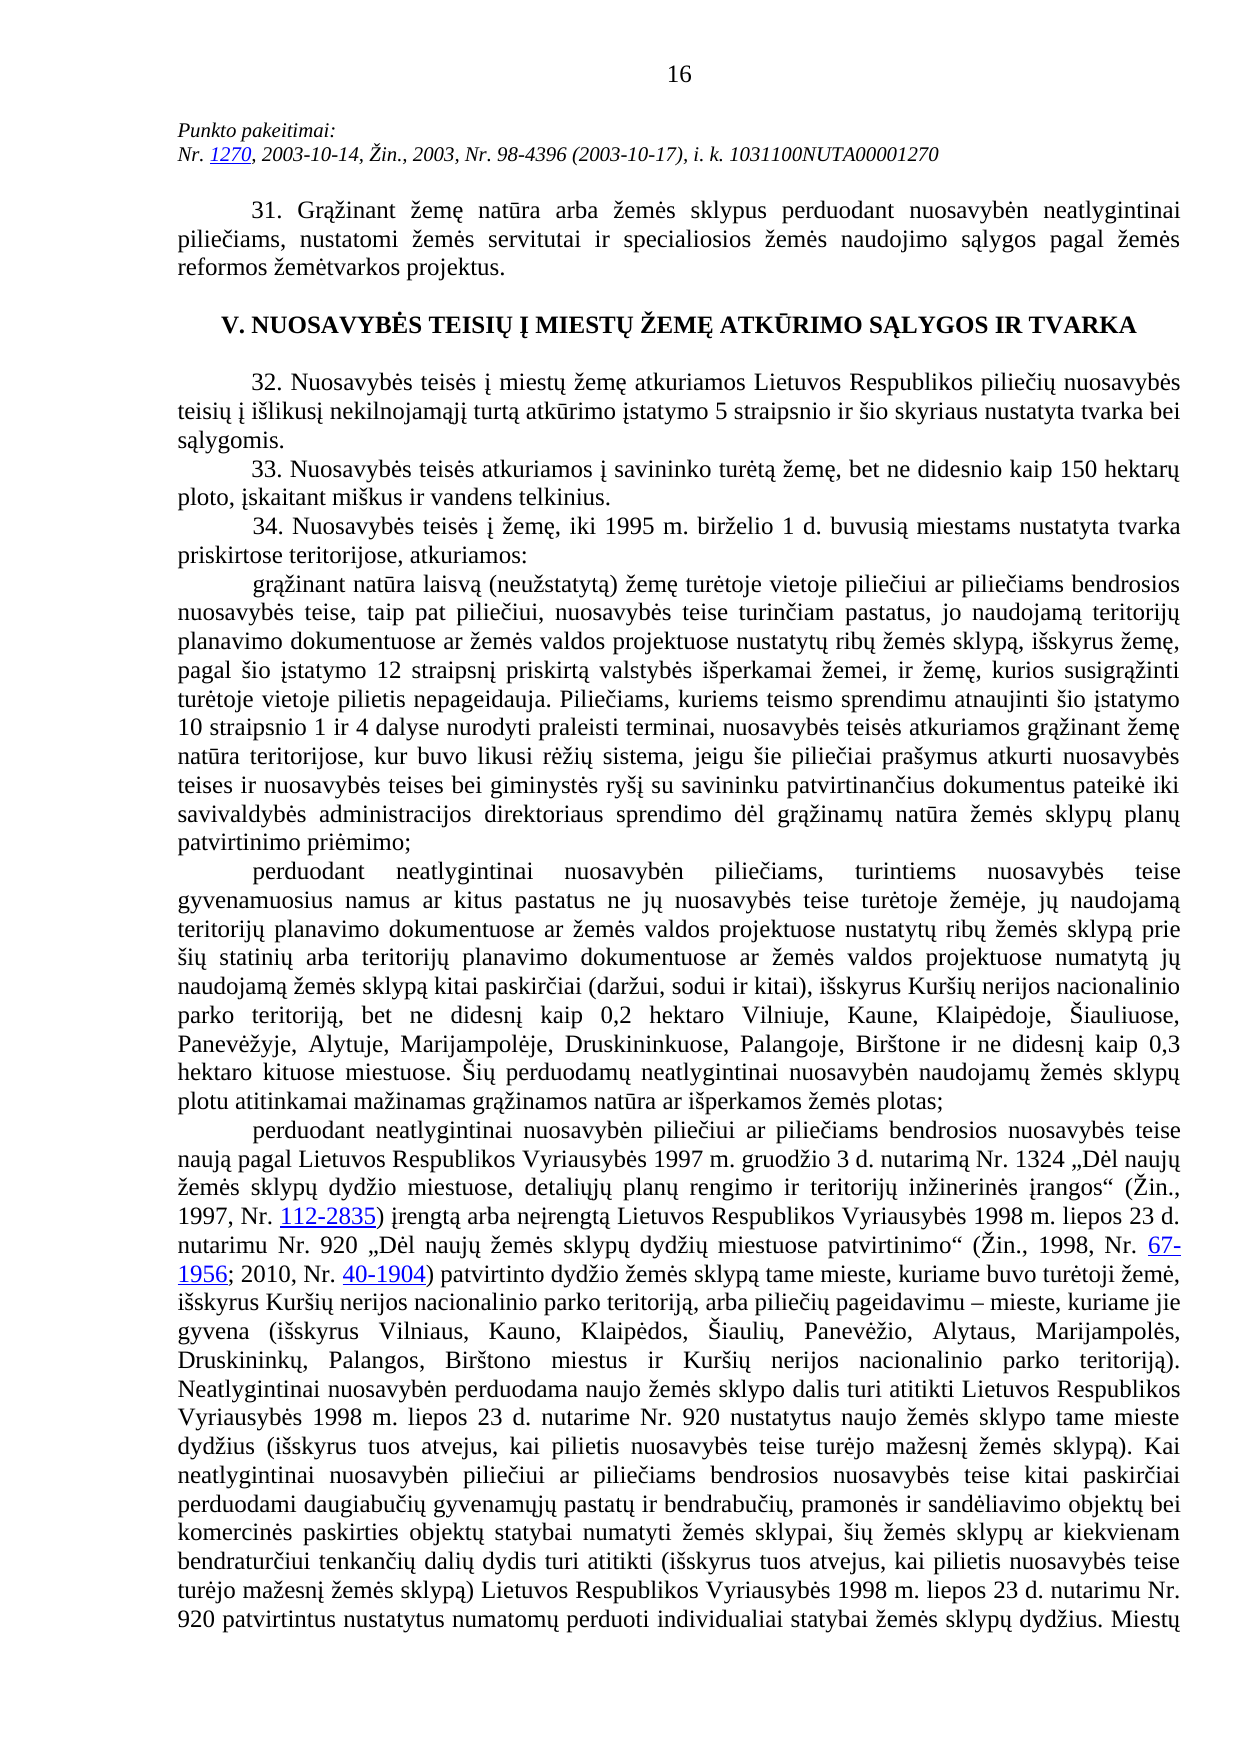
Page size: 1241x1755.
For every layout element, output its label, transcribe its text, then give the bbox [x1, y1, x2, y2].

text perduodant neatlygintinai nuosavybėn piliečiui ar piliečiams bendrosios nuosavybės teise naują pagal Lietuvos Respublikos Vyriausybės 1997 m. gruodžio 3 d. nutarimą Nr. 1324 „Dėl naujų žemės sklypų dydžio miestuose, detaliųjų planų rengimo ir teritorijų inžinerinės įrangos“ (Žin., 1997, Nr. 112-2835) įrengtą arba neįrengtą Lietuvos Respublikos Vyriausybės 1998 m. liepos 23 d. nutarimu Nr. 920 „Dėl naujų žemės sklypų dydžių miestuose patvirtinimo“ (Žin., 1998, Nr. 67-1956; 2010, Nr. 40-1904) patvirtinto dydžio žemės sklypą tame mieste, kuriame buvo turėtoji žemė, išskyrus Kuršių nerijos nacionalinio parko teritoriją, arba piliečių pageidavimu – mieste, kuriame jie gyvena (išskyrus Vilniaus, Kauno, Klaipėdos, Šiaulių, Panevėžio, Alytaus, Marijampolės, Druskininkų, Palangos, Birštono miestus ir Kuršių nerijos nacionalinio parko teritoriją). Neatlygintinai nuosavybėn perduodama naujo žemės sklypo dalis turi atitikti Lietuvos Respublikos Vyriausybės 1998 m. liepos 23 d. nutarime Nr. 920 nustatytus naujo žemės sklypo tame mieste dydžius (išskyrus tuos atvejus, kai pilietis nuosavybės teise turėjo mažesnį žemės sklypą). Kai neatlygintinai nuosavybėn piliečiui ar piliečiams bendrosios nuosavybės teise kitai paskirčiai perduodami daugiabučių gyvenamųjų pastatų ir bendrabučių, pramonės ir sandėliavimo objektų bei komercinės paskirties objektų statybai numatyti žemės sklypai, šių žemės sklypų ar kiekvienam bendraturčiui tenkančių dalių dydis turi atitikti (išskyrus tuos atvejus, kai pilietis nuosavybės teise turėjo mažesnį žemės sklypą) Lietuvos Respublikos Vyriausybės 1998 m. liepos 23 d. nutarimu Nr. 920 patvirtintus nustatytus numatomų perduoti individualiai statybai žemės sklypų dydžius. Miestų [177, 1115, 1181, 1632]
text Nr. 1270, 2003-10-14, Žin., 2003, Nr. 98-4396 (2003-10-17), i. k. 1031100NUTA00001270 [177, 142, 1181, 166]
text V. NUOSAVYBĖS TEISIŲ Į MIESTŲ ŽEMĘ ATKŪRIMO SĄLYGOS IR TVARKA [177, 310, 1181, 339]
text 33. Nuosavybės teisės atkuriamos į savininko turėtą žemę, bet ne didesnio kaip 150 hektarų ploto, įskaitant miškus ir vandens telkinius. [177, 454, 1181, 511]
text Punkto pakeitimai: [177, 118, 1181, 142]
text grąžinant natūra laisvą (neužstatytą) žemę turėtoje vietoje piliečiui ar piliečiams bendrosios nuosavybės teise, taip pat piliečiui, nuosavybės teise turinčiam pastatus, jo naudojamą teritorijų planavimo dokumentuose ar žemės valdos projektuose nustatytų ribų žemės sklypą, išskyrus žemę, pagal šio įstatymo 12 straipsnį priskirtą valstybės išperkamai žemei, ir žemę, kurios susigrąžinti turėtoje vietoje pilietis nepageidauja. Piliečiams, kuriems teismo sprendimu atnaujinti šio įstatymo 10 straipsnio 1 ir 4 dalyse nurodyti praleisti terminai, nuosavybės teisės atkuriamos grąžinant žemę natūra teritorijose, kur buvo likusi rėžių sistema, jeigu šie piliečiai prašymus atkurti nuosavybės teises ir nuosavybės teises bei giminystės ryšį su savininku patvirtinančius dokumentus pateikė iki savivaldybės administracijos direktoriaus sprendimo dėl grąžinamų natūra žemės sklypų planų patvirtinimo priėmimo; [177, 569, 1181, 856]
text 32. Nuosavybės teisės į miestų žemę atkuriamos Lietuvos Respublikos piliečių nuosavybės teisių į išlikusį nekilnojamąjį turtą atkūrimo įstatymo 5 straipsnio ir šio skyriaus nustatyta tvarka bei sąlygomis. [177, 367, 1181, 454]
text 34. Nuosavybės teisės į žemę, iki 1995 m. birželio 1 d. buvusią miestams nustatyta tvarka priskirtose teritorijose, atkuriamos: [177, 511, 1181, 569]
text perduodant neatlygintinai nuosavybėn piliečiams, turintiems nuosavybės teise gyvenamuosius namus ar kitus pastatus ne jų nuosavybės teise turėtoje žemėje, jų naudojamą teritorijų planavimo dokumentuose ar žemės valdos projektuose nustatytų ribų žemės sklypą prie šių statinių arba teritorijų planavimo dokumentuose ar žemės valdos projektuose numatytą jų naudojamą žemės sklypą kitai paskirčiai (daržui, sodui ir kitai), išskyrus Kuršių nerijos nacionalinio parko teritoriją, bet ne didesnį kaip 0,2 hektaro Vilniuje, Kaune, Klaipėdoje, Šiauliuose, Panevėžyje, Alytuje, Marijampolėje, Druskininkuose, Palangoje, Birštone ir ne didesnį kaip 0,3 hektaro kituose miestuose. Šių perduodamų neatlygintinai nuosavybėn naudojamų žemės sklypų plotu atitinkamai mažinamas grąžinamos natūra ar išperkamos žemės plotas; [177, 856, 1181, 1115]
text 31. Grąžinant žemę natūra arba žemės sklypus perduodant nuosavybėn neatlygintinai piliečiams, nustatomi žemės servitutai ir specialiosios žemės naudojimo sąlygos pagal žemės reformos žemėtvarkos projektus. [177, 195, 1181, 281]
